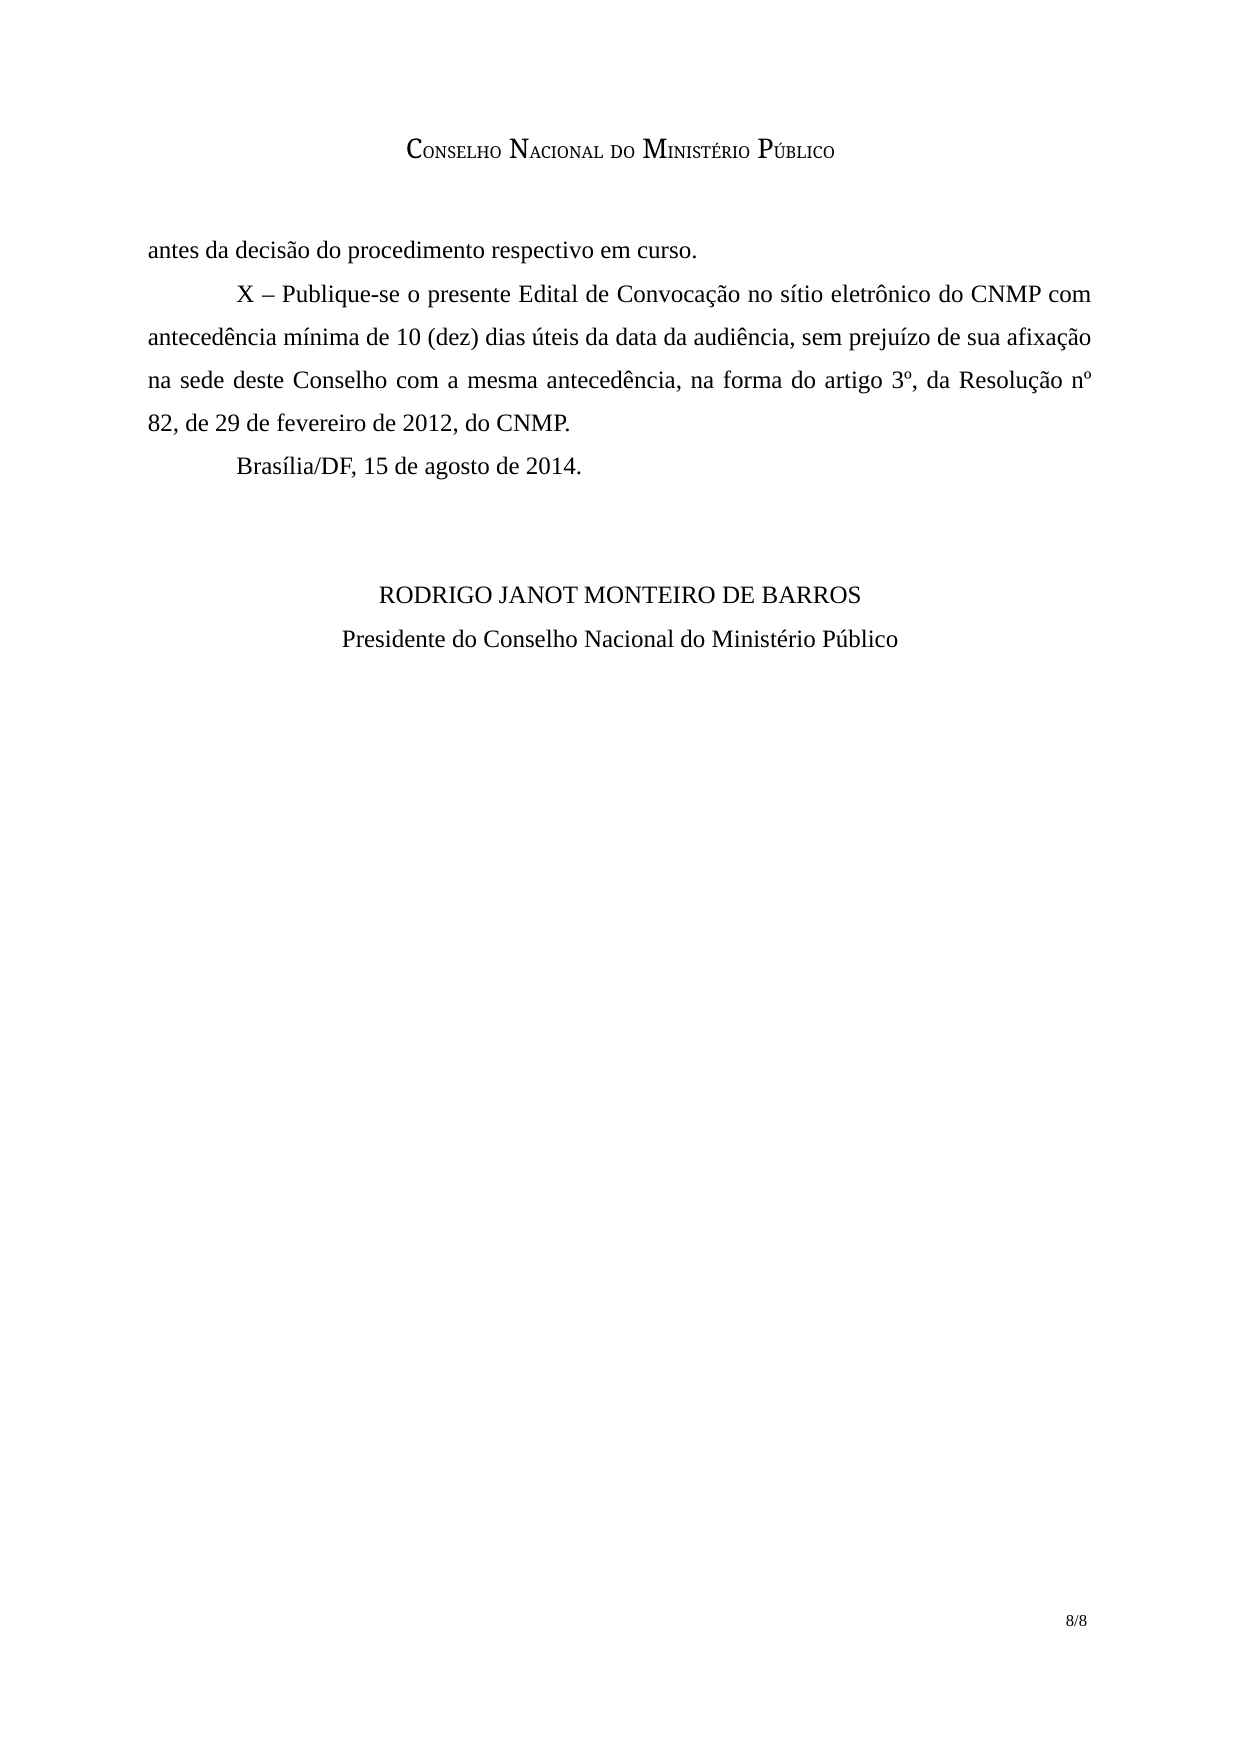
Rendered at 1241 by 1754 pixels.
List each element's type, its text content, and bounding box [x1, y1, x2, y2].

text antes da decisão do procedimento respectivo em curso. [148, 236, 1093, 264]
text Brasília/DF, 15 de agosto de 2014. [148, 451, 1093, 480]
text RODRIGO JANOT MONTEIRO DE BARROS [148, 581, 1093, 609]
text X – Publique-se o presente Edital de Convocação no sítio eletrônico do CNMP com antecedência mínima de 10 (dez) dias úteis da data da audiência, sem prejuízo de sua afixação na sede deste Conselho com a mesma antecedência, na forma do artigo 3º, da Resolução nº 82, de 29 de fevereiro de 2012, do CNMP. [148, 279, 1093, 437]
text Presidente do Conselho Nacional do Ministério Público [148, 624, 1093, 652]
